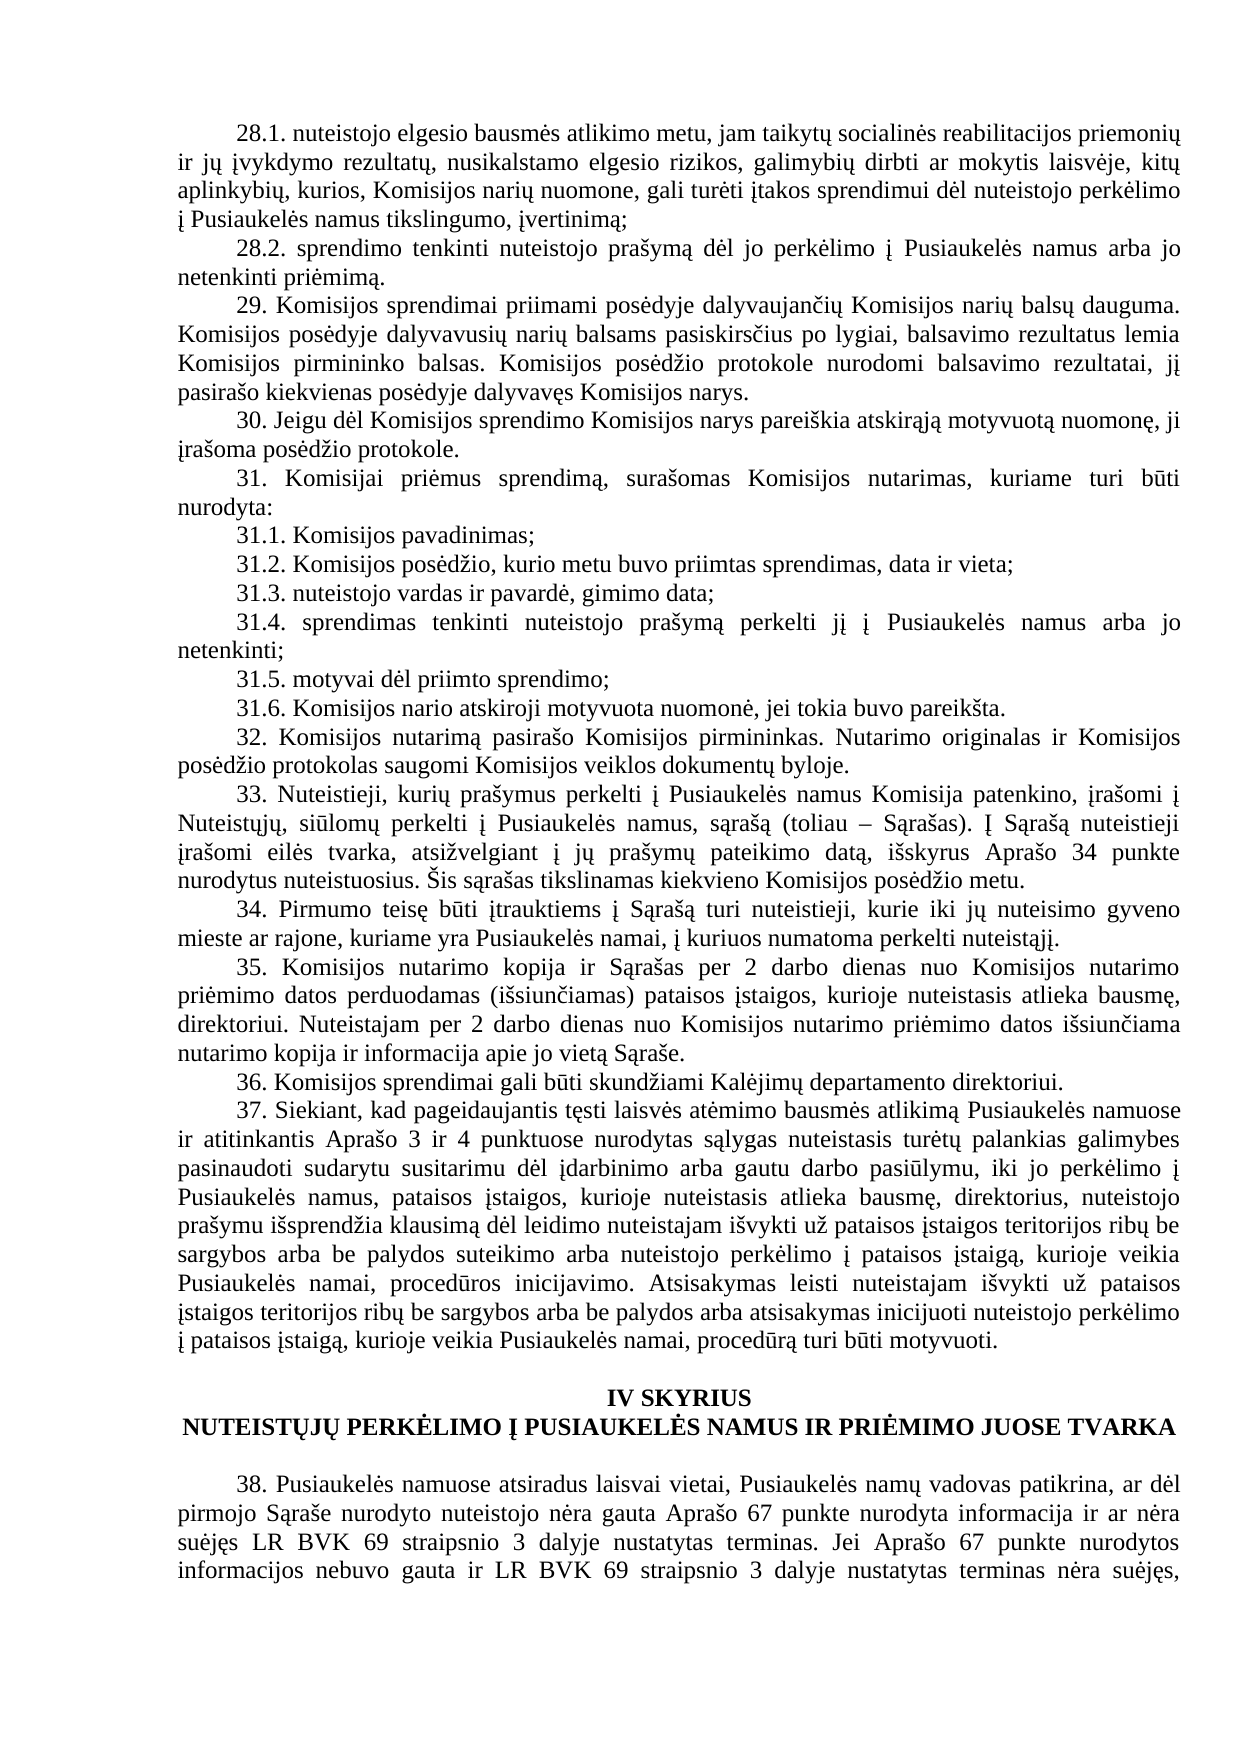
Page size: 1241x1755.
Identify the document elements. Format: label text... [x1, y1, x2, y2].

text 31.4. sprendimas tenkinti nuteistojo prašymą perkelti jį į Pusiaukelės namus arba jo netenkinti; [177, 607, 1181, 664]
text 31.1. Komisijos pavadinimas; [177, 521, 1181, 549]
text 31.6. Komisijos nario atskiroji motyvuota nuomonė, jei tokia buvo pareikšta. [177, 693, 1181, 722]
text 34. Pirmumo teisę būti įtrauktiems į Sąrašą turi nuteistieji, kurie iki jų nuteisimo gyveno mieste ar rajone, kuriame yra Pusiaukelės namai, į kuriuos numatoma perkelti nuteistąjį. [177, 894, 1181, 952]
text NUTEISTŲJŲ PERKĖLIMO Į PUSIAUKELĖS NAMUS IR PRIĖMIMO JUOSE TVARKA [177, 1412, 1181, 1441]
text 28.1. nuteistojo elgesio bausmės atlikimo metu, jam taikytų socialinės reabilitacijos priemonių ir jų įvykdymo rezultatų, nusikalstamo elgesio rizikos, galimybių dirbti ar mokytis laisvėje, kitų aplinkybių, kurios, Komisijos narių nuomone, gali turėti įtakos sprendimui dėl nuteistojo perkėlimo į Pusiaukelės namus tikslingumo, įvertinimą; [177, 118, 1181, 233]
text 33. Nuteistieji, kurių prašymus perkelti į Pusiaukelės namus Komisija patenkino, įrašomi į Nuteistųjų, siūlomų perkelti į Pusiaukelės namus, sąrašą (toliau – Sąrašas). Į Sąrašą nuteistieji įrašomi eilės tvarka, atsižvelgiant į jų prašymų pateikimo datą, išskyrus Aprašo 34 punkte nurodytus nuteistuosius. Šis sąrašas tikslinamas kiekvieno Komisijos posėdžio metu. [177, 779, 1181, 894]
text 30. Jeigu dėl Komisijos sprendimo Komisijos narys pareiškia atskirąją motyvuotą nuomonę, ji įrašoma posėdžio protokole. [177, 406, 1181, 463]
text 31.2. Komisijos posėdžio, kurio metu buvo priimtas sprendimas, data ir vieta; [177, 549, 1181, 578]
text 36. Komisijos sprendimai gali būti skundžiami Kalėjimų departamento direktoriui. [177, 1067, 1181, 1096]
text 38. Pusiaukelės namuose atsiradus laisvai vietai, Pusiaukelės namų vadovas patikrina, ar dėl pirmojo Sąraše nurodyto nuteistojo nėra gauta Aprašo 67 punkte nurodyta informacija ir ar nėra suėjęs LR BVK 69 straipsnio 3 dalyje nustatytas terminas. Jei Aprašo 67 punkte nurodytos informacijos nebuvo gauta ir LR BVK 69 straipsnio 3 dalyje nustatytas terminas nėra suėjęs, [177, 1469, 1181, 1584]
text IV SKYRIUS [177, 1383, 1181, 1412]
text 31. Komisijai priėmus sprendimą, surašomas Komisijos nutarimas, kuriame turi būti nurodyta: [177, 463, 1181, 521]
text 37. Siekiant, kad pageidaujantis tęsti laisvės atėmimo bausmės atlikimą Pusiaukelės namuose ir atitinkantis Aprašo 3 ir 4 punktuose nurodytas sąlygas nuteistasis turėtų palankias galimybes pasinaudoti sudarytu susitarimu dėl įdarbinimo arba gautu darbo pasiūlymu, iki jo perkėlimo į Pusiaukelės namus, pataisos įstaigos, kurioje nuteistasis atlieka bausmę, direktorius, nuteistojo prašymu išsprendžia klausimą dėl leidimo nuteistajam išvykti už pataisos įstaigos teritorijos ribų be sargybos arba be palydos suteikimo arba nuteistojo perkėlimo į pataisos įstaigą, kurioje veikia Pusiaukelės namai, procedūros inicijavimo. Atsisakymas leisti nuteistajam išvykti už pataisos įstaigos teritorijos ribų be sargybos arba be palydos arba atsisakymas inicijuoti nuteistojo perkėlimo į pataisos įstaigą, kurioje veikia Pusiaukelės namai, procedūrą turi būti motyvuoti. [177, 1096, 1181, 1354]
text 29. Komisijos sprendimai priimami posėdyje dalyvaujančių Komisijos narių balsų dauguma. Komisijos posėdyje dalyvavusių narių balsams pasiskirsčius po lygiai, balsavimo rezultatus lemia Komisijos pirmininko balsas. Komisijos posėdžio protokole nurodomi balsavimo rezultatai, jį pasirašo kiekvienas posėdyje dalyvavęs Komisijos narys. [177, 291, 1181, 406]
text 35. Komisijos nutarimo kopija ir Sąrašas per 2 darbo dienas nuo Komisijos nutarimo priėmimo datos perduodamas (išsiunčiamas) pataisos įstaigos, kurioje nuteistasis atlieka bausmę, direktoriui. Nuteistajam per 2 darbo dienas nuo Komisijos nutarimo priėmimo datos išsiunčiama nutarimo kopija ir informacija apie jo vietą Sąraše. [177, 952, 1181, 1067]
text 32. Komisijos nutarimą pasirašo Komisijos pirmininkas. Nutarimo originalas ir Komisijos posėdžio protokolas saugomi Komisijos veiklos dokumentų byloje. [177, 722, 1181, 779]
text 31.3. nuteistojo vardas ir pavardė, gimimo data; [177, 578, 1181, 607]
text 31.5. motyvai dėl priimto sprendimo; [177, 664, 1181, 693]
text 28.2. sprendimo tenkinti nuteistojo prašymą dėl jo perkėlimo į Pusiaukelės namus arba jo netenkinti priėmimą. [177, 233, 1181, 291]
